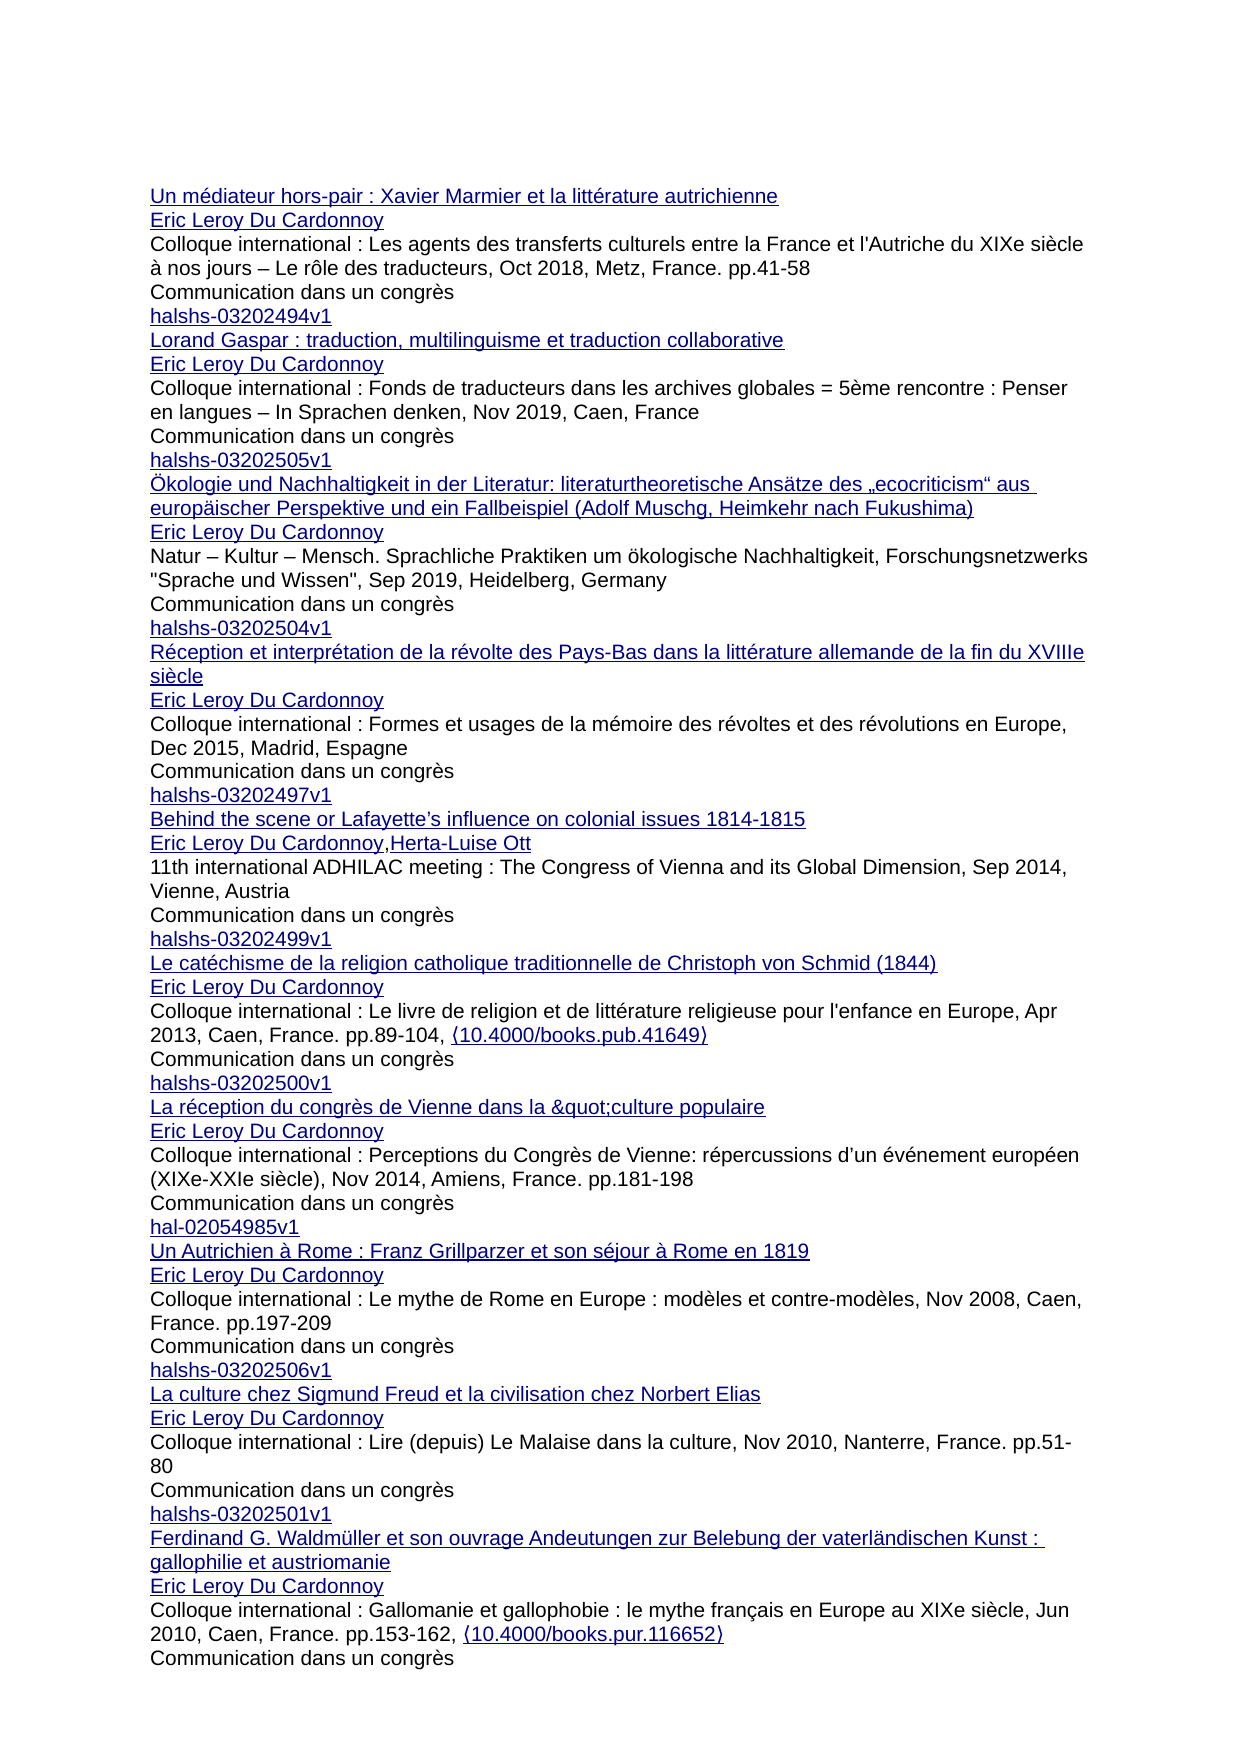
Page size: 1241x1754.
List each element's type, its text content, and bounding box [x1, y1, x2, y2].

table_cell Un Autrichien à Rome : Franz Grillparzer et son séjour à Rome en 1819 Eric Leroy Du Cardonnoy Colloque international : Le mythe de Rome en Europe : modèles et contre-modèles, Nov 2008, Caen, France. pp.197-209 Communication dans un congrès halshs-03202506v1 [150, 1239, 1090, 1382]
table_cell Ökologie und Nachhaltigkeit in der Literatur: literaturtheoretische Ansätze des „ecocriticism“ aus europäischer Perspektive und ein Fallbeispiel (Adolf Muschg, Heimkehr nach Fukushima) Eric Leroy Du Cardonnoy Natur – Kultur – Mensch. Sprachliche Praktiken um ökologische Nachhaltigkeit, Forschungsnetzwerks "Sprache und Wissen", Sep 2019, Heidelberg, Germany Communication dans un congrès halshs-03202504v1 [150, 472, 1090, 639]
table_cell Lorand Gaspar : traduction, multilinguisme et traduction collaborative Eric Leroy Du Cardonnoy Colloque international : Fonds de traducteurs dans les archives globales = 5ème rencontre : Penser en langues – In Sprachen denken, Nov 2019, Caen, France Communication dans un congrès halshs-03202505v1 [150, 328, 1090, 472]
table_header Un médiateur hors-pair : Xavier Marmier et la littérature autrichienne Eric Leroy Du Cardonnoy Colloque international : Les agents des transferts culturels entre la France et l'Autriche du XIXe siècle à nos jours – Le rôle des traducteurs, Oct 2018, Metz, France. pp.41-58 Communication dans un congrès halshs-03202494v1 [150, 184, 1090, 328]
table_cell Ferdinand G. Waldmüller et son ouvrage Andeutungen zur Belebung der vaterländischen Kunst : gallophilie et austriomanie Eric Leroy Du Cardonnoy Colloque international : Gallomanie et gallophobie : le mythe français en Europe au XIXe siècle, Jun 2010, Caen, France. pp.153-162, ⟨10.4000/books.pur.116652⟩ Communication dans un congrès [150, 1526, 1090, 1670]
table_cell Le catéchisme de la religion catholique traditionnelle de Christoph von Schmid (1844) Eric Leroy Du Cardonnoy Colloque international : Le livre de religion et de littérature religieuse pour l'enfance en Europe, Apr 2013, Caen, France. pp.89-104, ⟨10.4000/books.pub.41649⟩ Communication dans un congrès halshs-03202500v1 [150, 951, 1090, 1095]
table_cell La réception du congrès de Vienne dans la &quot;culture populaire Eric Leroy Du Cardonnoy Colloque international : Perceptions du Congrès de Vienne: répercussions d’un événement européen (XIXe-XXIe siècle), Nov 2014, Amiens, France. pp.181-198 Communication dans un congrès hal-02054985v1 [150, 1095, 1090, 1238]
table_cell Réception et interprétation de la révolte des Pays-Bas dans la littérature allemande de la fin du XVIIIe siècle Eric Leroy Du Cardonnoy Colloque international : Formes et usages de la mémoire des révoltes et des révolutions en Europe, Dec 2015, Madrid, Espagne Communication dans un congrès halshs-03202497v1 [150, 640, 1090, 807]
table_cell La culture chez Sigmund Freud et la civilisation chez Norbert Elias Eric Leroy Du Cardonnoy Colloque international : Lire (depuis) Le Malaise dans la culture, Nov 2010, Nanterre, France. pp.51-80 Communication dans un congrès halshs-03202501v1 [150, 1382, 1090, 1526]
table_cell Behind the scene or Lafayette’s influence on colonial issues 1814-1815 Eric Leroy Du Cardonnoy,Herta-Luise Ott 11th international ADHILAC meeting : The Congress of Vienna and its Global Dimension, Sep 2014, Vienne, Austria Communication dans un congrès halshs-03202499v1 [150, 807, 1090, 951]
